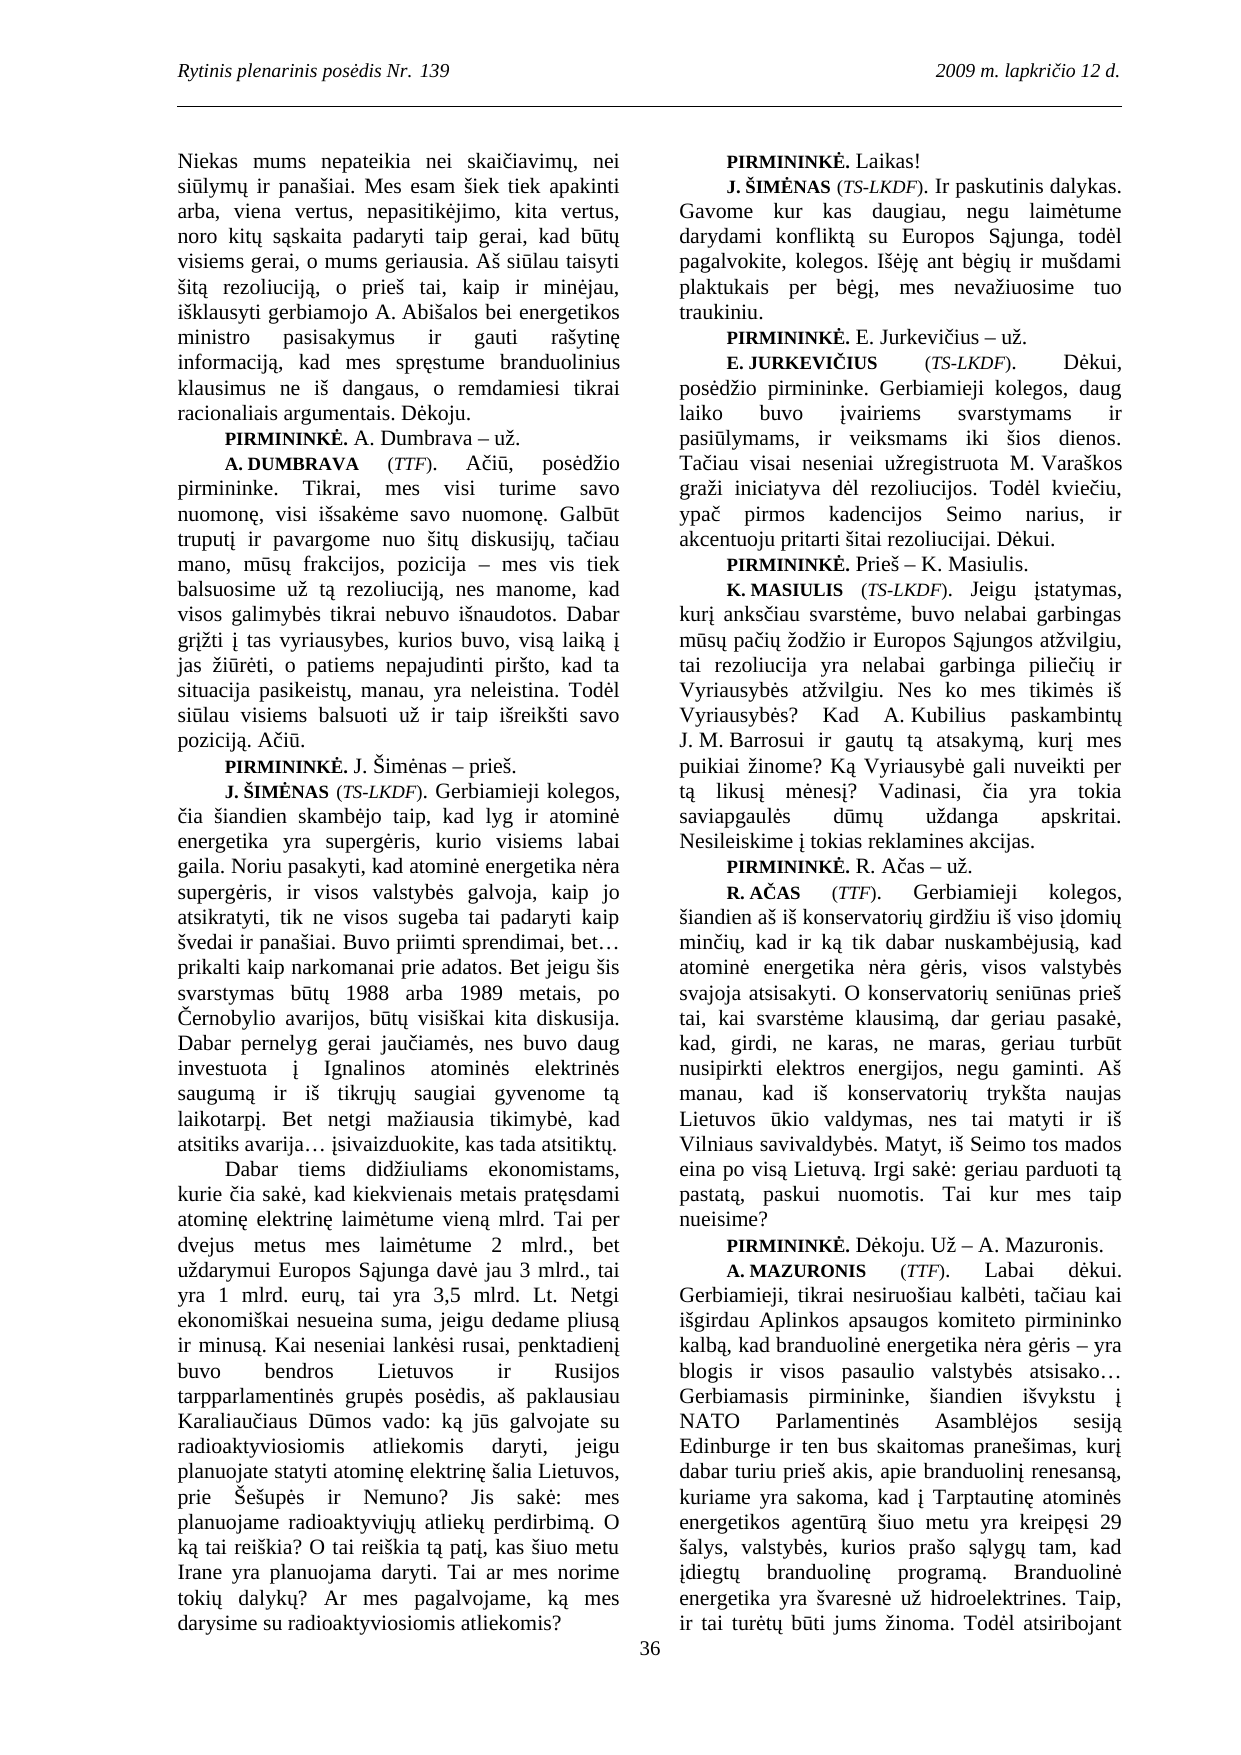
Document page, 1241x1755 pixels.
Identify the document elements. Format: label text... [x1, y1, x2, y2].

text A. DUMBRAVA (TTF). Ačiū, posėdžio pirmininke. Tikrai, mes visi turime savo nuomonę, visi išsakėme savo nuomonę. Galbūt truputį ir pavargome nuo šitų diskusijų, tačiau mano, mūsų frakcijos, pozicija – mes vis tiek balsuosime už tą rezoliuciją, nes manome, kad visos galimybės tikrai nebuvo išnaudotos. Dabar grįžti į tas vyriausybes, kurios buvo, visą laiką į jas žiūrėti, o patiems nepajudinti piršto, kad ta situacija pasikeistų, manau, yra neleistina. Todėl siūlau visiems balsuoti už ir taip išreikšti savo poziciją. Ačiū. [177, 450, 620, 753]
text PIRMININKĖ. J. Šimėnas – prieš. [177, 753, 620, 778]
text PIRMININKĖ. R. Ačas – už. [679, 853, 1122, 879]
text Dabar tiems didžiuliams ekonomistams, kurie čia sakė, kad kiekvienais metais pratęsdami atominę elektrinę laimėtume vieną mlrd. Tai per dvejus metus mes laimėtume 2 mlrd., bet uždarymui Europos Sąjunga davė jau 3 mlrd., tai yra 1 mlrd. eurų, tai yra 3,5 mlrd. Lt. Netgi ekonomiškai nesueina suma, jeigu dedame pliusą ir minusą. Kai neseniai lankėsi rusai, penktadienį buvo bendros Lietuvos ir Rusijos tarpparlamentinės grupės posėdis, aš paklausiau Karaliaučiaus Dūmos vado: ką jūs galvojate su radioaktyviosiomis atliekomis daryti, jeigu planuojate statyti atominę elektrinę šalia Lietuvos, prie Šešupės ir Nemuno? Jis sakė: mes planuojame radioaktyviųjų atliekų perdirbimą. O ką tai reiškia? O tai reiškia tą patį, kas šiuo metu Irane yra planuojama daryti. Tai ar mes norime tokių dalykų? Ar mes pagalvojame, ką mes darysime su radioaktyviosiomis atliekomis? [177, 1156, 620, 1635]
text PIRMININKĖ. Laikas! [679, 148, 1122, 173]
text Niekas mums nepateikia nei skaičiavimų, nei siūlymų ir panašiai. Mes esam šiek tiek apakinti arba, viena vertus, nepasitikėjimo, kita vertus, noro kitų sąskaita padaryti taip gerai, kad būtų visiems gerai, o mums geriausia. Aš siūlau taisyti šitą rezoliuciją, o prieš tai, kaip ir minėjau, išklausyti gerbiamo­jo A. Abišalos bei energetikos ministro pasi­sa­kymus ir gauti rašytinę informaciją, kad mes sprę­s­tume branduolinius klausimus ne iš dangaus, o remdamiesi tikrai racionaliais argumentais. Dė­ko­ju. [177, 148, 620, 425]
text R. AČAS (TTF). Gerbiamieji kolegos, šiandien aš iš konservatorių girdžiu iš viso įdomių minčių, kad ir ką tik dabar nuskambėjusią, kad atominė energetika nėra gėris, visos valstybės svajoja atsisakyti. O konservatorių seniūnas prieš tai, kai svarstėme klausimą, dar geriau pasakė, kad, girdi, ne karas, ne maras, geriau turbūt nusipirkti elektros energijos, negu gaminti. Aš manau, kad iš konservatorių trykšta naujas Lietuvos ūkio valdymas, nes tai matyti ir iš Vilniaus savivaldybės. Matyt, iš Seimo tos mados eina po visą Lietuvą. Irgi sakė: geriau parduoti tą pastatą, paskui nuomotis. Tai kur mes taip nueisime? [679, 879, 1122, 1232]
text J. ŠIMĖNAS (TS-LKDF). Ir paskutinis dalykas. Gavome kur kas daugiau, negu laimėtume darydami konfliktą su Europos Sąjunga, todėl pagalvokite, kolegos. Išėję ant bėgių ir mušdami plaktukais per bėgį, mes nevažiuosime tuo traukiniu. [679, 173, 1122, 324]
text A. MAZURONIS (TTF). Labai dėkui. Gerbiamieji, tikrai nesiruošiau kalbėti, tačiau kai išgirdau Aplinkos apsaugos komiteto pirmininko kalbą, kad branduolinė energetika nėra gėris – yra blogis ir visos pasaulio valstybės atsisako… Gerbiamasis pirmininke, šiandien išvykstu į NATO Parlamentinės Asamblėjos sesiją Edinburge ir ten bus skaitomas pranešimas, kurį dabar turiu prieš akis, apie branduolinį renesansą, kuriame yra sakoma, kad į Tarptautinę atominės energetikos agentūrą šiuo metu yra kreipęsi 29 šalys, valstybės, kurios prašo sąlygų tam, kad įdiegtų branduolinę programą. Branduolinė energetika yra švaresnė už hidroelektrines. Taip, ir tai turėtų būti jums žinoma. Todėl atsiribojant [679, 1257, 1122, 1635]
text PIRMININKĖ. E. Jurkevičius – už. [679, 324, 1122, 349]
text PIRMININKĖ. Prieš – K. Masiulis. [679, 551, 1122, 576]
text PIRMININKĖ. A. Dumbrava – už. [177, 425, 620, 450]
text PIRMININKĖ. Dėkoju. Už – A. Mazuronis. [679, 1232, 1122, 1257]
text J. ŠIMĖNAS (TS-LKDF). Gerbiamieji kolegos, čia šiandien skambėjo taip, kad lyg ir atominė energetika yra supergėris, kurio visiems labai gaila. Noriu pasakyti, kad atominė energetika nėra supergėris, ir visos valstybės galvoja, kaip jo atsikratyti, tik ne visos sugeba tai padaryti kaip švedai ir panašiai. Buvo priimti sprendimai, bet… prikalti kaip narkomanai prie adatos. Bet jeigu šis svarstymas būtų 1988 arba 1989 metais, po Černobylio avarijos, būtų visiškai kita diskusija. Dabar pernelyg gerai jaučiamės, nes buvo daug investuota į Ignalinos atominės elektrinės saugumą ir iš tikrųjų saugiai gyvenome tą laikotarpį. Bet netgi mažiausia tikimybė, kad atsitiks avarija… įsivaizduokite, kas tada atsitiktų. [177, 778, 620, 1156]
text K. MASIULIS (TS-LKDF). Jeigu įstatymas, kurį anksčiau svarstėme, buvo nelabai garbingas mūsų pačių žodžio ir Europos Sąjungos atžvilgiu, tai rezoliucija yra nelabai garbinga piliečių ir Vyriausybės atžvilgiu. Nes ko mes tikimės iš Vyriausybės? Kad A. Kubilius paskambintų J. M. Bar­rosui ir gautų tą atsakymą, kurį mes puikiai žinome? Ką Vyriausybė gali nuveikti per tą likusį mėnesį? Vadinasi, čia yra tokia saviapgaulės dūmų uždanga apskritai. Nesileiskime į tokias reklamines akcijas. [679, 576, 1122, 853]
text E. JURKEVIČIUS (TS-LKDF). Dėkui, posėdžio pirmininke. Gerbiamieji kolegos, daug laiko buvo įvairiems svarstymams ir pasiūlymams, ir veiksmams iki šios dienos. Tačiau visai neseniai užregistruota M. Varaškos graži iniciatyva dėl rezoliucijos. Todėl kviečiu, ypač pirmos kadencijos Seimo narius, ir akcentuoju pritarti šitai rezoliucijai. Dėkui. [679, 349, 1122, 551]
